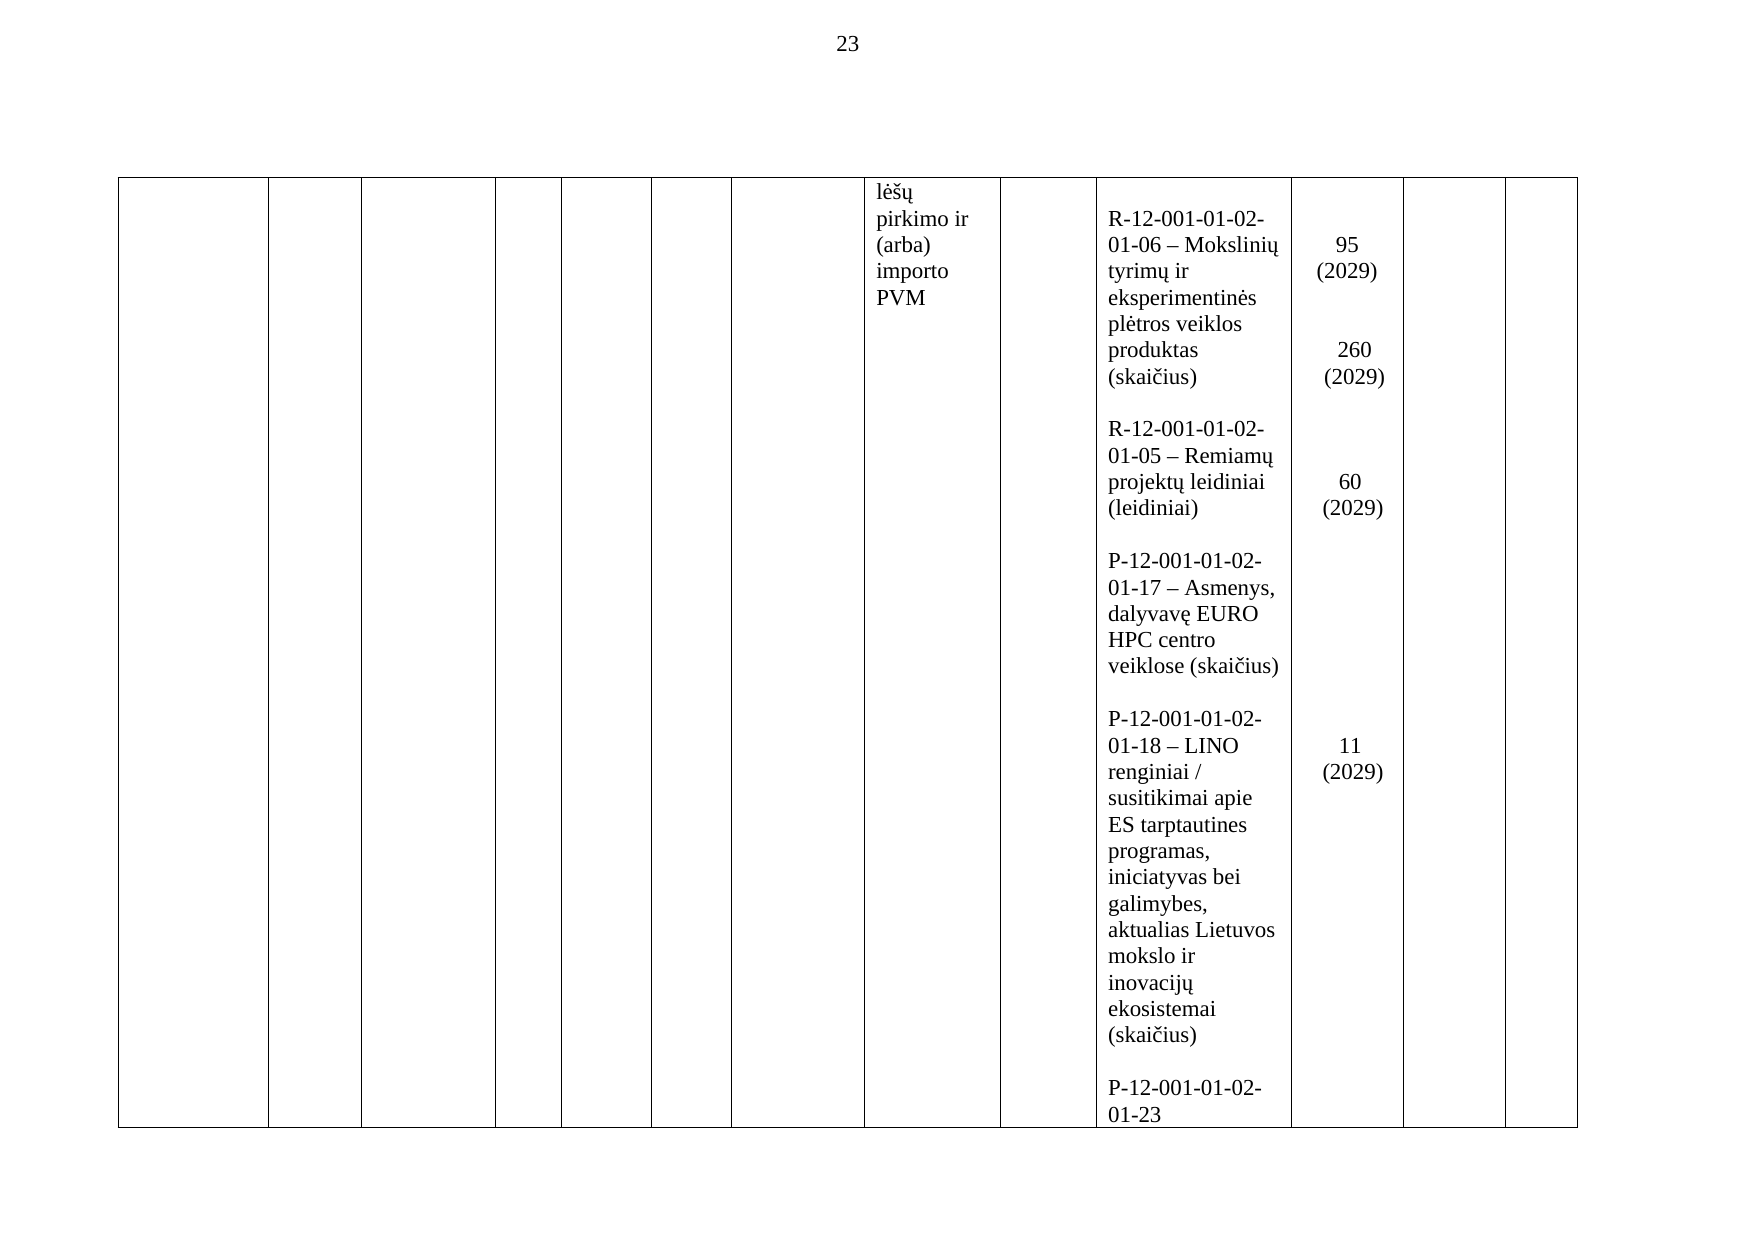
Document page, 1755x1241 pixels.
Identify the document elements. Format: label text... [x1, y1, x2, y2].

table_cell lėšų pirkimo ir (arba) importo PVM [865, 178, 1000, 1127]
table_cell ERPF [1001, 178, 1096, 1127]
table_cell - [1506, 178, 1577, 1127]
table_cell [652, 178, 731, 1127]
table_cell [562, 178, 651, 1127]
table_cell [119, 178, 268, 1127]
table_cell [362, 178, 495, 1127]
table_cell [732, 178, 864, 1127]
table_cell 95 (2029) 260 (2029) 60 (2029) 11 (2029) [1292, 178, 1403, 1127]
table_cell [269, 178, 361, 1127]
table_cell [1404, 178, 1505, 1127]
table_cell P-12-001-01-02-01-01 – Paramą gavusiose mokslinių tyrimų įstaigose dirbantys mokslininkai (vienų metų etato ekvivalentai) P-12-001-01-02-01-03 – Nominalioji mokslinių tyrimų ir inovacijų įrangos vertė (eurai) R-12-001-01-02-01-04 – Pateiktos patentų paraiškos (patentų paraiškos) R-12-001-01-02-01-06 – Mokslinių tyrimų ir eksperimentinės plėtros veiklos produktas (skaičius) R-12-001-01-02-01-05 – Remiamų projektų leidiniai (leidiniai) P-12-001-01-02-01-17 – Asmenys, dalyvavę EURO HPC centro veiklose (skaičius) P-12-001-01-02-01-18 – LINO renginiai / susitikimai apie ES tarptautines programas, iniciatyvas bei galimybes, aktualias Lietuvos mokslo ir inovacijų ekosistemai (skaičius) P-12-001-01-02-01-23 – Išlaikytos nacionalinių kontaktinių asmenų pareigybės (vienetai) [1097, 178, 1291, 1127]
table_cell [496, 178, 561, 1127]
